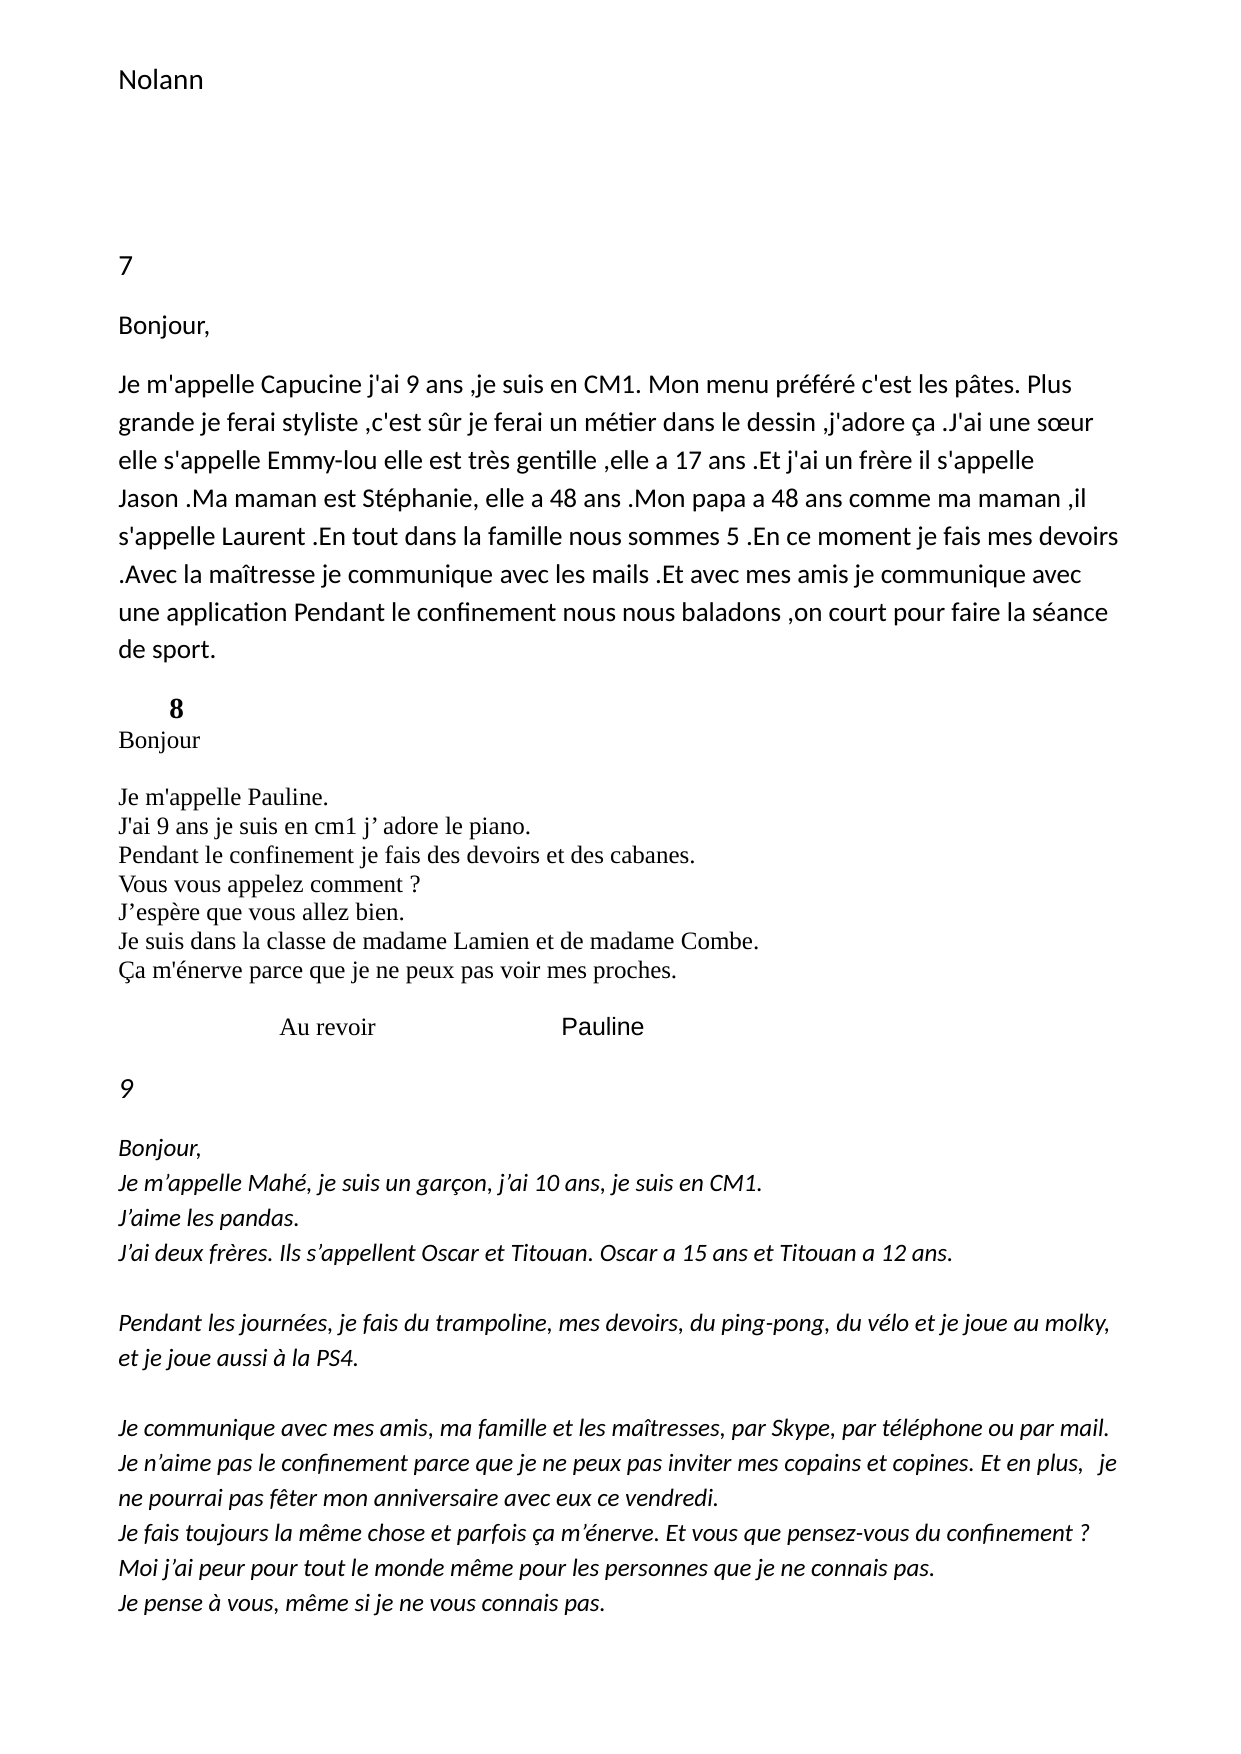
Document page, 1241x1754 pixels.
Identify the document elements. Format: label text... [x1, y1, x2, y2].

text Bonjour [118, 725, 1122, 754]
text Ça m'énerve parce que je ne peux pas voir mes proches. [118, 955, 1122, 984]
text Je m'appelle Capucine j'ai 9 ans ,je suis en CM1. Mon menu préféré c'est les pâtes. Plus grande je ferai styliste ,c'est sûr je ferai un métier dans le dessin ,j'adore ça .J'ai une sœur elle s'appelle Emmy-lou elle est très gentille ,elle a 17 ans .Et j'ai un frère il s'appelle Jason .Ma maman est Stéphanie, elle a 48 ans .Mon papa a 48 ans comme ma maman ,il s'appelle Laurent .En tout dans la famille nous sommes 5 .En ce moment je fais mes devoirs .Avec la maîtresse je communique avec les mails .Et avec mes amis je communique avec une application Pendant le confinement nous nous baladons ,on court pour faire la séance de sport. [118, 367, 1122, 666]
text Je suis dans la classe de madame Lamien et de madame Combe. [118, 926, 1122, 955]
text Je m'appelle Pauline. [118, 782, 1122, 811]
text 8 [118, 691, 1122, 725]
text Au revoir Pauline [118, 1012, 1122, 1041]
text 7 [118, 247, 1122, 282]
text Vous vous appelez comment ? [118, 869, 1122, 897]
text Nolann [118, 61, 1122, 97]
text J'ai 9 ans je suis en cm1 j’ adore le piano. [118, 811, 1122, 840]
text Bonjour, [118, 308, 1122, 341]
text Pendant le confinement je fais des devoirs et des cabanes. [118, 840, 1122, 869]
text J’espère que vous allez bien. [118, 897, 1122, 926]
text Bonjour, Je m’appelle Mahé, je suis un garçon, j’ai 10 ans, je suis en CM1. J’aime les pandas. J’ai deux frères. Ils s’appellent Oscar et Titouan. Oscar a 15 ans et Titouan a 12 ans. Pendant les journées, je fais du trampoline, mes devoirs, du ping-pong, du vélo et je joue au molky, et je joue aussi à la PS4. Je communique avec mes amis, ma famille et les maîtresses, par Skype, par téléphone ou par mail. Je n’aime pas le confinement parce que je ne peux pas inviter mes copains et copines. Et en plus, je ne pourrai pas fêter mon anniversaire avec eux ce vendredi. Je fais toujours la même chose et parfois ça m’énerve. Et vous que pensez-vous du confinement ? Moi j’ai peur pour tout le monde même pour les personnes que je ne connais pas. Je pense à vous, même si je ne vous connais pas. [118, 1132, 1122, 1617]
text 9 [118, 1070, 1122, 1106]
